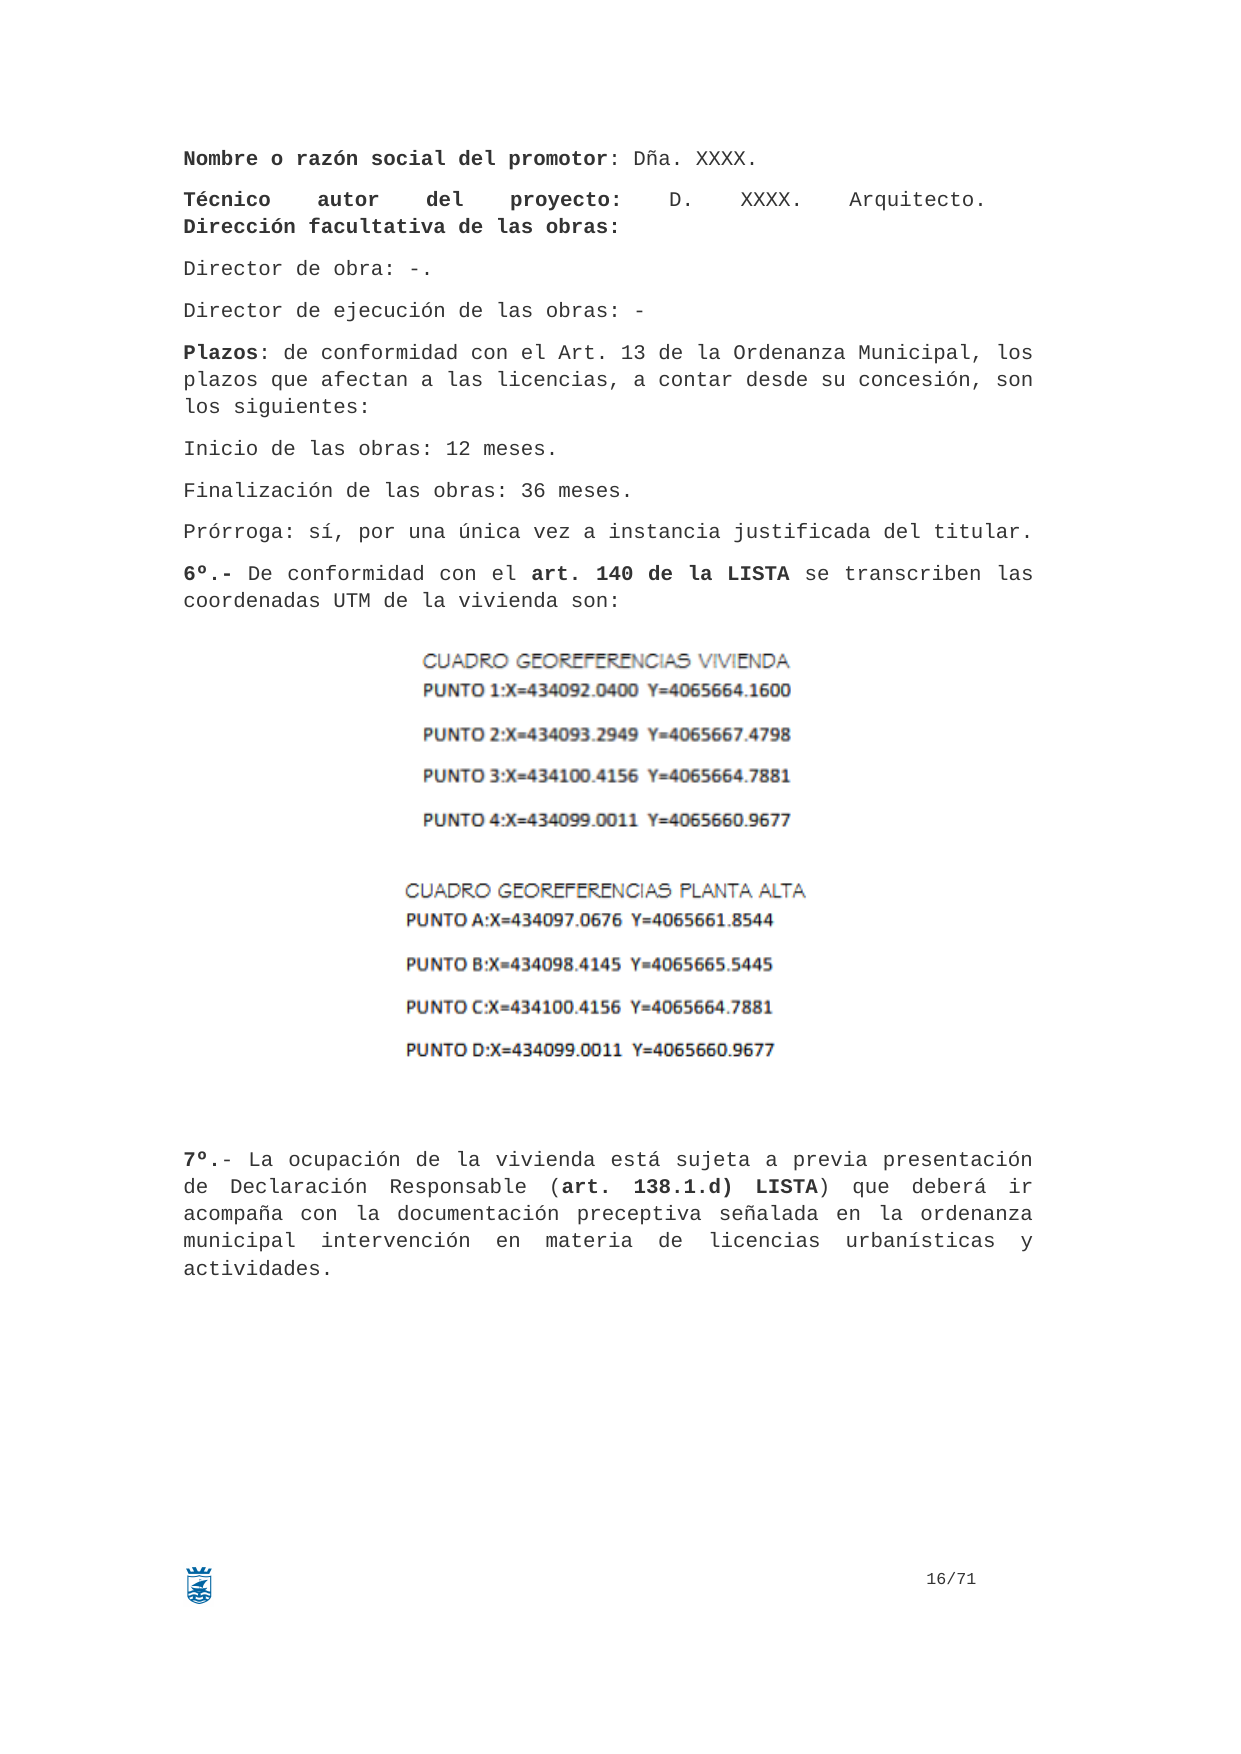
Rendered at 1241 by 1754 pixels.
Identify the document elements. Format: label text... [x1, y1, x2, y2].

text Plazos: de conformidad con el Art. 13 de la Ordenanza Municipal, los plazos que afectan a las licencias, a contar desde su concesión, son los siguientes: [183, 342, 1033, 420]
text Finalización de las obras: 36 meses. [183, 480, 1033, 503]
picture [183, 1562, 214, 1607]
picture [401, 632, 816, 866]
text Director de obra: -. [183, 258, 1033, 282]
text Nombre o razón social del promotor: Dña. XXXX. [183, 148, 1033, 171]
text 6º.- De conformidad con el art. 140 de la LISTA se transcriben las coordenadas UTM de la vivienda son: [183, 563, 1033, 614]
text 7º.- La ocupación de la vivienda está sujeta a previa presentación de Declaración Responsable (art. 138.1.d) LISTA) que deberá ir acompaña con la documentación preceptiva señalada en la ordenanza municipal intervención en materia de licencias urbanísticas y actividades. [183, 1094, 1033, 1281]
text Inicio de las obras: 12 meses. [183, 438, 1033, 462]
picture [389, 868, 828, 1077]
text Prórroga: sí, por una única vez a instancia justificada del titular. [183, 522, 1033, 545]
text Director de ejecución de las obras: - [183, 300, 1033, 324]
text Técnico autor del proyecto: D. XXXX. Arquitecto. Dirección facultativa de las obras: [183, 189, 1033, 240]
